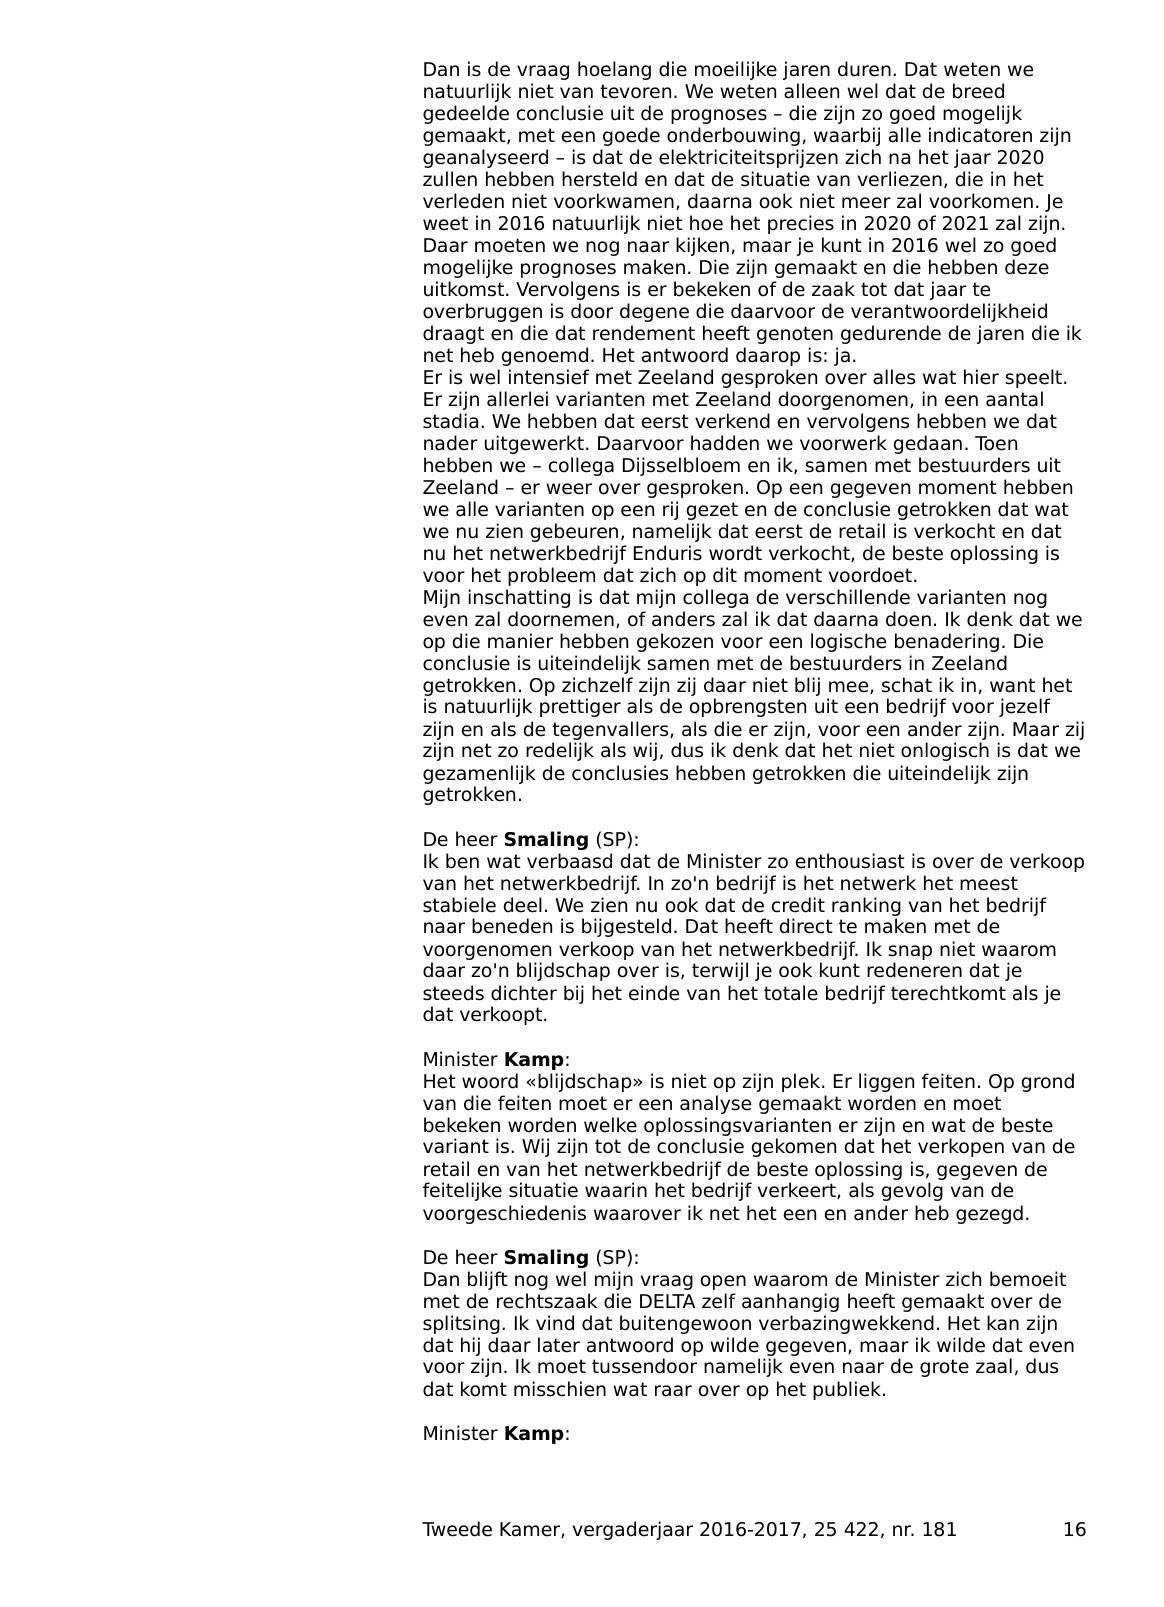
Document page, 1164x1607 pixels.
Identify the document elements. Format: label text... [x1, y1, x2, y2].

text De heer Smaling (SP): [422, 1247, 1087, 1268]
text Er is wel intensief met Zeeland gesproken over alles wat hier speelt. Er zijn allerlei varianten met Zeeland doorgenomen, in een aantal stadia. We hebben dat eerst verkend en vervolgens hebben we dat nader uitgewerkt. Daarvoor hadden we voorwerk gedaan. Toen hebben we – collega Dijsselbloem en ik, samen met bestuurders uit Zeeland – er weer over gesproken. Op een gegeven moment hebben we alle varianten op een rij gezet en de conclusie getrokken dat wat we nu zien gebeuren, namelijk dat eerst de retail is verkocht en dat nu het netwerkbedrijf Enduris wordt verkocht, de beste oplossing is voor het probleem dat zich op dit moment voordoet. [422, 367, 1087, 587]
text Dan blijft nog wel mijn vraag open waarom de Minister zich bemoeit met de rechtszaak die DELTA zelf aanhangig heeft gemaakt over de splitsing. Ik vind dat buitengewoon verbazingwekkend. Het kan zijn dat hij daar later antwoord op wilde gegeven, maar ik wilde dat even voor zijn. Ik moet tussendoor namelijk even naar de grote zaal, dus dat komt misschien wat raar over op het publiek. [422, 1268, 1087, 1400]
text Dan is de vraag hoelang die moeilijke jaren duren. Dat weten we natuurlijk niet van tevoren. We weten alleen wel dat de breed gedeelde conclusie uit de prognoses – die zijn zo goed mogelijk gemaakt, met een goede onderbouwing, waarbij alle indicatoren zijn geanalyseerd – is dat de elektriciteitsprijzen zich na het jaar 2020 zullen hebben hersteld en dat de situatie van verliezen, die in het verleden niet voorkwamen, daarna ook niet meer zal voorkomen. Je weet in 2016 natuurlijk niet hoe het precies in 2020 of 2021 zal zijn. Daar moeten we nog naar kijken, maar je kunt in 2016 wel zo goed mogelijke prognoses maken. Die zijn gemaakt en die hebben deze uitkomst. Vervolgens is er bekeken of de zaak tot dat jaar te overbruggen is door degene die daarvoor de verantwoordelijkheid draagt en die dat rendement heeft genoten gedurende de jaren die ik net heb genoemd. Het antwoord daarop is: ja. [422, 59, 1087, 367]
text Het woord «blijdschap» is niet op zijn plek. Er liggen feiten. Op grond van die feiten moet er een analyse gemaakt worden en moet bekeken worden welke oplossingsvarianten er zijn en wat de beste variant is. Wij zijn tot de conclusie gekomen dat het verkopen van de retail en van het netwerkbedrijf de beste oplossing is, gegeven de feitelijke situatie waarin het bedrijf verkeert, als gevolg van de voorgeschiedenis waarover ik net het een en ander heb gezegd. [422, 1071, 1087, 1224]
text De heer Smaling (SP): [422, 828, 1087, 851]
text Ik ben wat verbaasd dat de Minister zo enthousiast is over de verkoop van het netwerkbedrijf. In zo'n bedrijf is het netwerk het meest stabiele deel. We zien nu ook dat de credit ranking van het bedrijf naar beneden is bijgesteld. Dat heeft direct te maken met de voorgenomen verkoop van het netwerkbedrijf. Ik snap niet waarom daar zo'n blijdschap over is, terwijl je ook kunt redeneren dat je steeds dichter bij het einde van het totale bedrijf terechtkomt als je dat verkoopt. [422, 851, 1087, 1026]
text Minister Kamp: [422, 1423, 1087, 1444]
text Mijn inschatting is dat mijn collega de verschillende varianten nog even zal doornemen, of anders zal ik dat daarna doen. Ik denk dat we op die manier hebben gekozen voor een logische benadering. Die conclusie is uiteindelijk samen met de bestuurders in Zeeland getrokken. Op zichzelf zijn zij daar niet blij mee, schat ik in, want het is natuurlijk prettiger als de opbrengsten uit een bedrijf voor jezelf zijn en als de tegenvallers, als die er zijn, voor een ander zijn. Maar zij zijn net zo redelijk als wij, dus ik denk dat het niet onlogisch is dat we gezamenlijk de conclusies hebben getrokken die uiteindelijk zijn getrokken. [422, 587, 1087, 806]
text Minister Kamp: [422, 1048, 1087, 1071]
